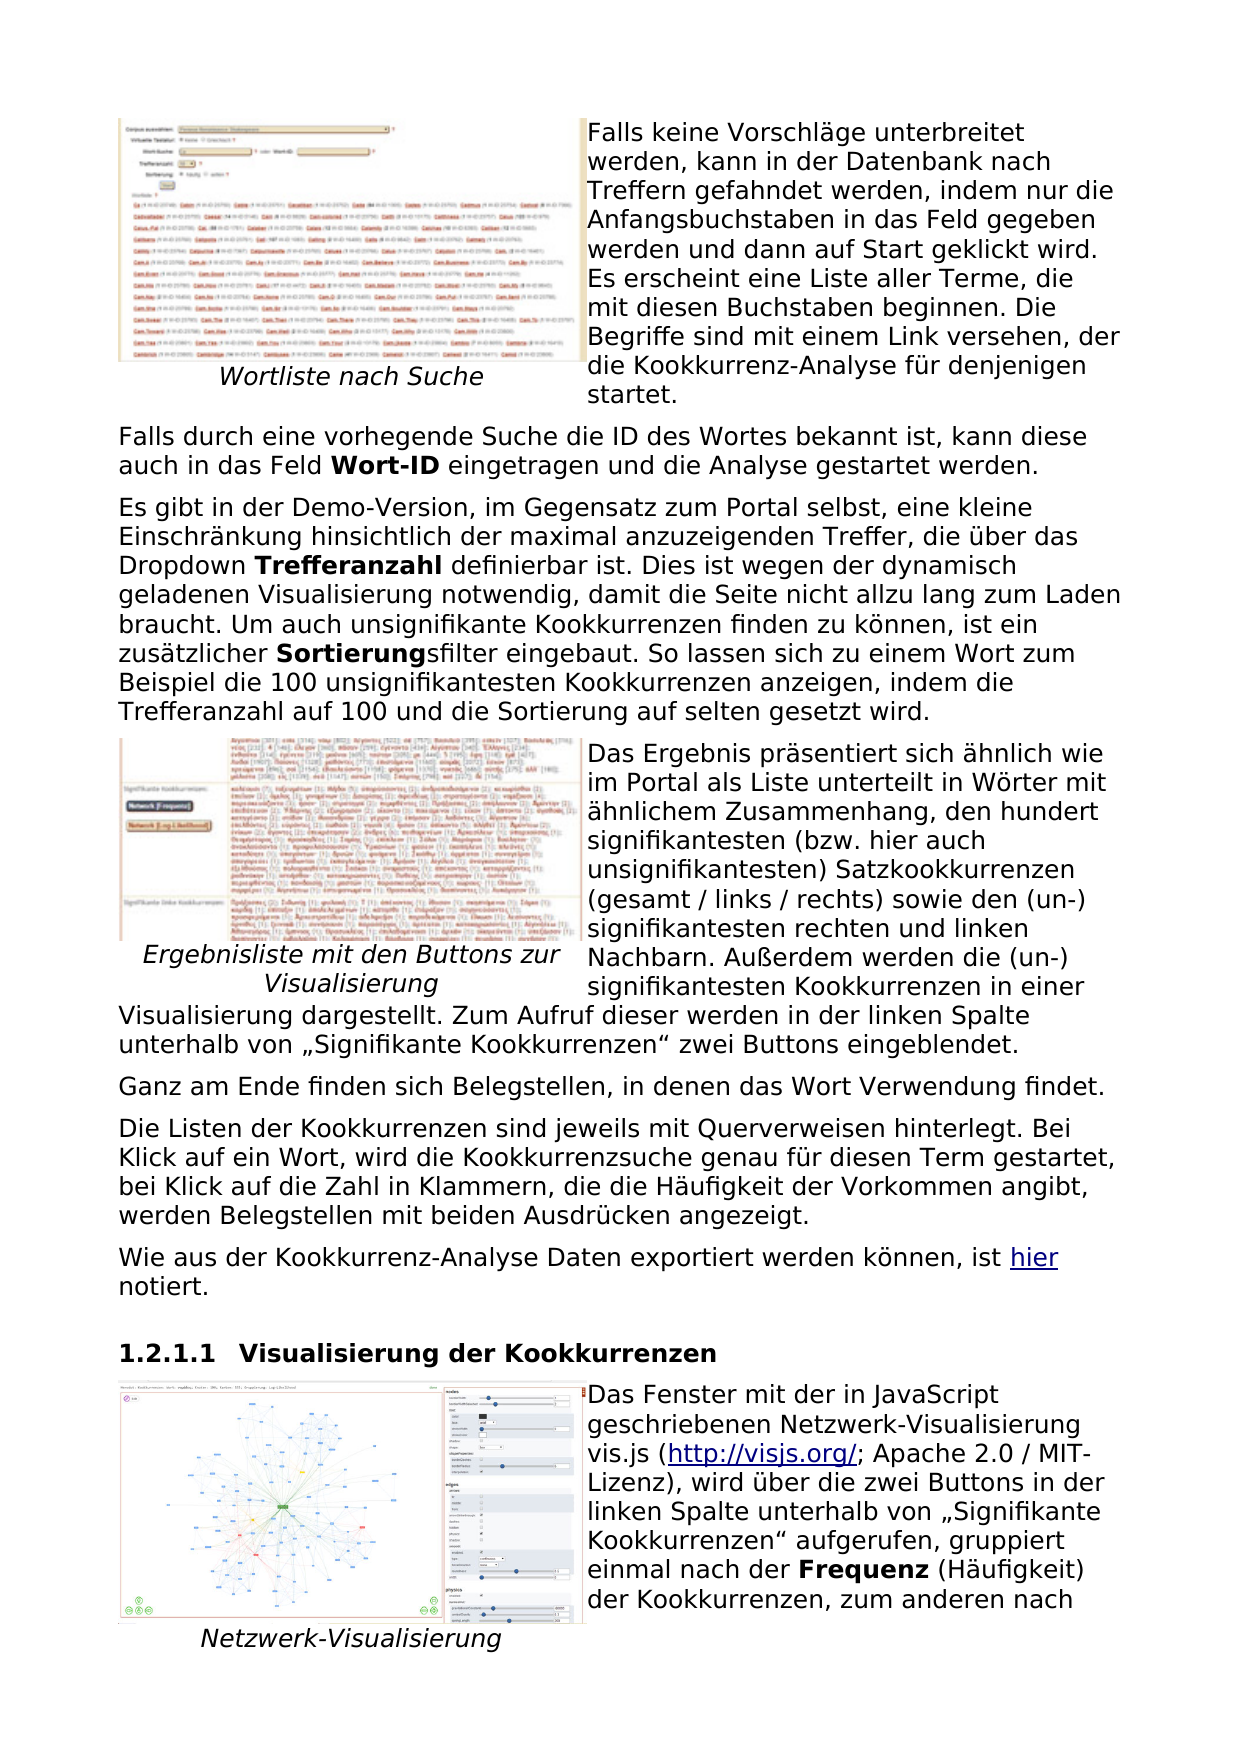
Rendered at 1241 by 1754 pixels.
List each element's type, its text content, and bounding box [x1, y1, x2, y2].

picture [118, 1380, 587, 1624]
text Die Listen der Kookkurrenzen sind jeweils mit Querverweisen hinterlegt. Bei Klick auf ein Wort, wird die Kookkurrenzsuche genau für diesen Term gestartet, bei Klick auf die Zahl in Klammern, die die Häufigkeit der Vorkommen angibt, werden Belegstellen mit beiden Ausdrücken angezeigt. [118, 1114, 1122, 1231]
text Wortliste nach Suche [118, 362, 587, 391]
subtitle Visualisierung der Kookkurrenzen [118, 1339, 1122, 1368]
text Falls durch eine vorhegende Suche die ID des Wortes bekannt ist, kann diese auch in das Feld Wort-ID eingetragen und die Analyse gestartet werden. [118, 422, 1122, 481]
text Es gibt in der Demo-Version, im Gegensatz zum Portal selbst, eine kleine Einschränkung hinsichtlich der maximal anzuzeigenden Treffer, die über das Dropdown Trefferanzahl definierbar ist. Dies ist wegen der dynamisch geladenen Visualisierung notwendig, damit die Seite nicht allzu lang zum Laden braucht. Um auch unsignifikante Kookkurrenzen finden zu können, ist ein zusätzlicher Sortierungsfilter eingebaut. So lassen sich zu einem Wort zum Beispiel die 100 unsignifikantesten Kookkurrenzen anzeigen, indem die Trefferanzahl auf 100 und die Sortierung auf selten gesetzt wird. [118, 493, 1122, 726]
text Das Fenster mit der in JavaScript geschriebenen Netzwerk-Visualisierung vis.js (http://visjs.org/; Apache 2.0 / MIT-Lizenz), wird über die zwei Buttons in der linken Spalte unterhalb von „Signifikante Kookkurrenzen“ aufgerufen, gruppiert einmal nach der Frequenz (Häufigkeit) der Kookkurrenzen, zum anderen nach [587, 1381, 1122, 1614]
text Ergebnisliste mit den Buttons zur Visualisierung [118, 941, 587, 999]
text Ganz am Ende finden sich Belegstellen, in denen das Wort Verwendung findet. [118, 1072, 1122, 1101]
text Das Ergebnis präsentiert sich ähnlich wie im Portal als Liste unterteilt in Wörter mit ähnlichem Zusammenhang, den hundert signifikantesten (bzw. hier auch unsignifikantesten) Satzkookkurrenzen (gesamt / links / rechts) sowie den (un-) signifikantesten rechten und linken Nachbarn. Außerdem werden die (un-) signifikantesten Kookkurrenzen in einer Visualisierung dargestellt. Zum Aufruf dieser werden in der linken Spalte unterhalb von „Signifikante Kookkurrenzen“ zwei Buttons eingeblendet. [118, 739, 1122, 1060]
picture [118, 738, 587, 941]
text Falls keine Vorschläge unterbreitet werden, kann in der Datenbank nach Treffern gefahndet werden, indem nur die Anfangsbuchstaben in das Feld gegeben werden und dann auf Start geklickt wird. Es erscheint eine Liste aller Terme, die mit diesen Buchstaben beginnen. Die Begriffe sind mit einem Link versehen, der die Kookkurrenz-Analyse für denjenigen startet. [118, 118, 1122, 410]
text Netzwerk-Visualisierung [118, 1624, 587, 1653]
text Wie aus der Kookkurrenz-Analyse Daten exportiert werden können, ist hier notiert. [118, 1243, 1122, 1301]
picture [118, 118, 587, 362]
